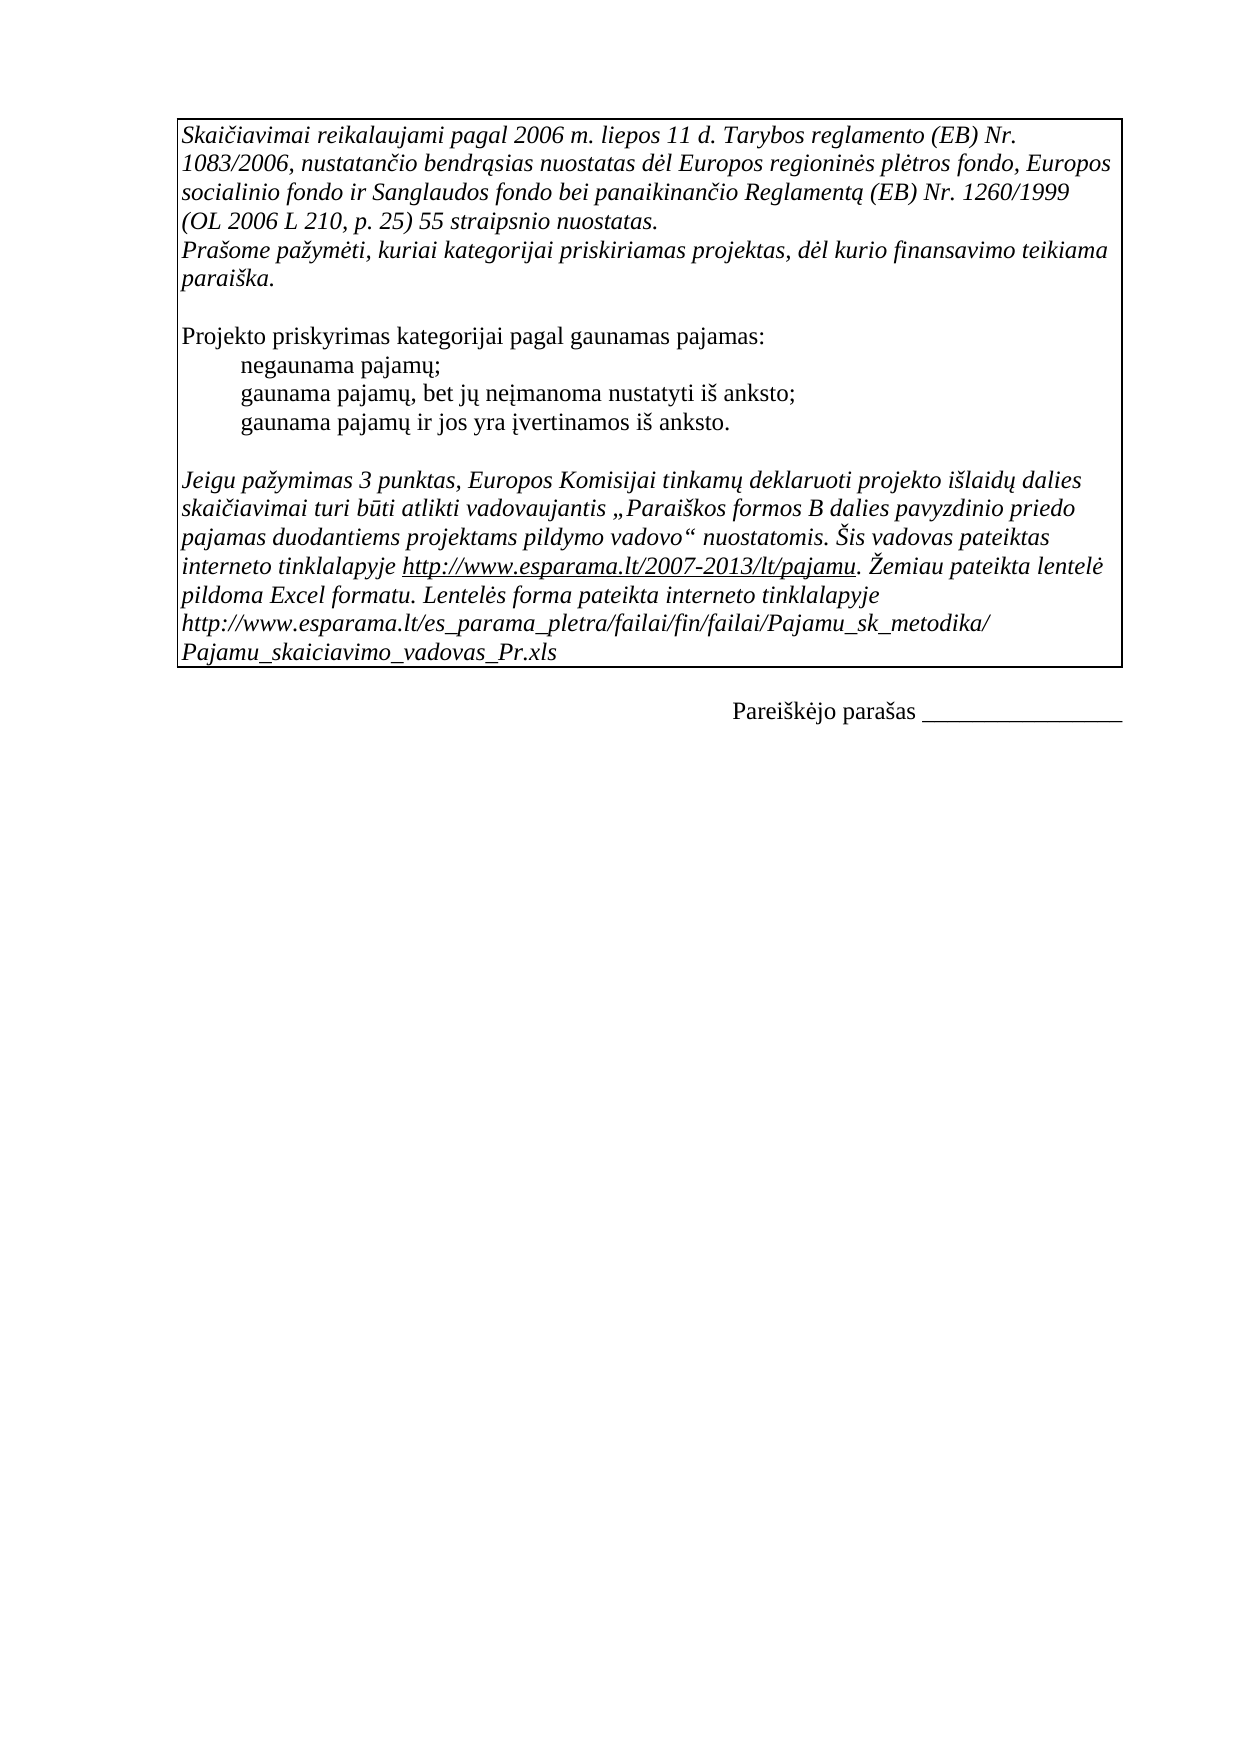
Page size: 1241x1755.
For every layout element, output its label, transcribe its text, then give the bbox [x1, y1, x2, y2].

text Pareiškėjo parašas ________________ [177, 696, 1122, 725]
table_cell Skaičiavimai reikalaujami pagal 2006 m. liepos 11 d. Tarybos reglamento (EB) Nr. 1083/2006, nustatančio bendrąsias nuostatas dėl Europos regioninės plėtros fondo, Europos socialinio fondo ir Sanglaudos fondo bei panaikinančio Reglamentą (EB) Nr. 1260/1999 (OL 2006 L 210, p. 25) 55 straipsnio nuostatas. Prašome pažymėti, kuriai kategorijai priskiriamas projektas, dėl kurio finansavimo teikiama paraiška. Projekto priskyrimas kategorijai pagal gaunamas pajamas: negaunama pajamų; gaunama pajamų, bet jų neįmanoma nustatyti iš anksto; gaunama pajamų ir jos yra įvertinamos iš anksto. Jeigu pažymimas 3 punktas, Europos Komisijai tinkamų deklaruoti projekto išlaidų dalies skaičiavimai turi būti atlikti vadovaujantis „Paraiškos formos B dalies pavyzdinio priedo pajamas duodantiems projektams pildymo vadovo“ nuostatomis. Šis vadovas pateiktas interneto tinklalapyje http://www.esparama.lt/2007-2013/lt/pajamu. Žemiau pateikta lentelė pildoma Excel formatu. Lentelės forma pateikta interneto tinklalapyje http://www.esparama.lt/es_parama_pletra/failai/fin/failai/Pajamu_sk_metodika/Pajamu_skaiciavimo_vadovas_Pr.xls [178, 120, 1121, 666]
